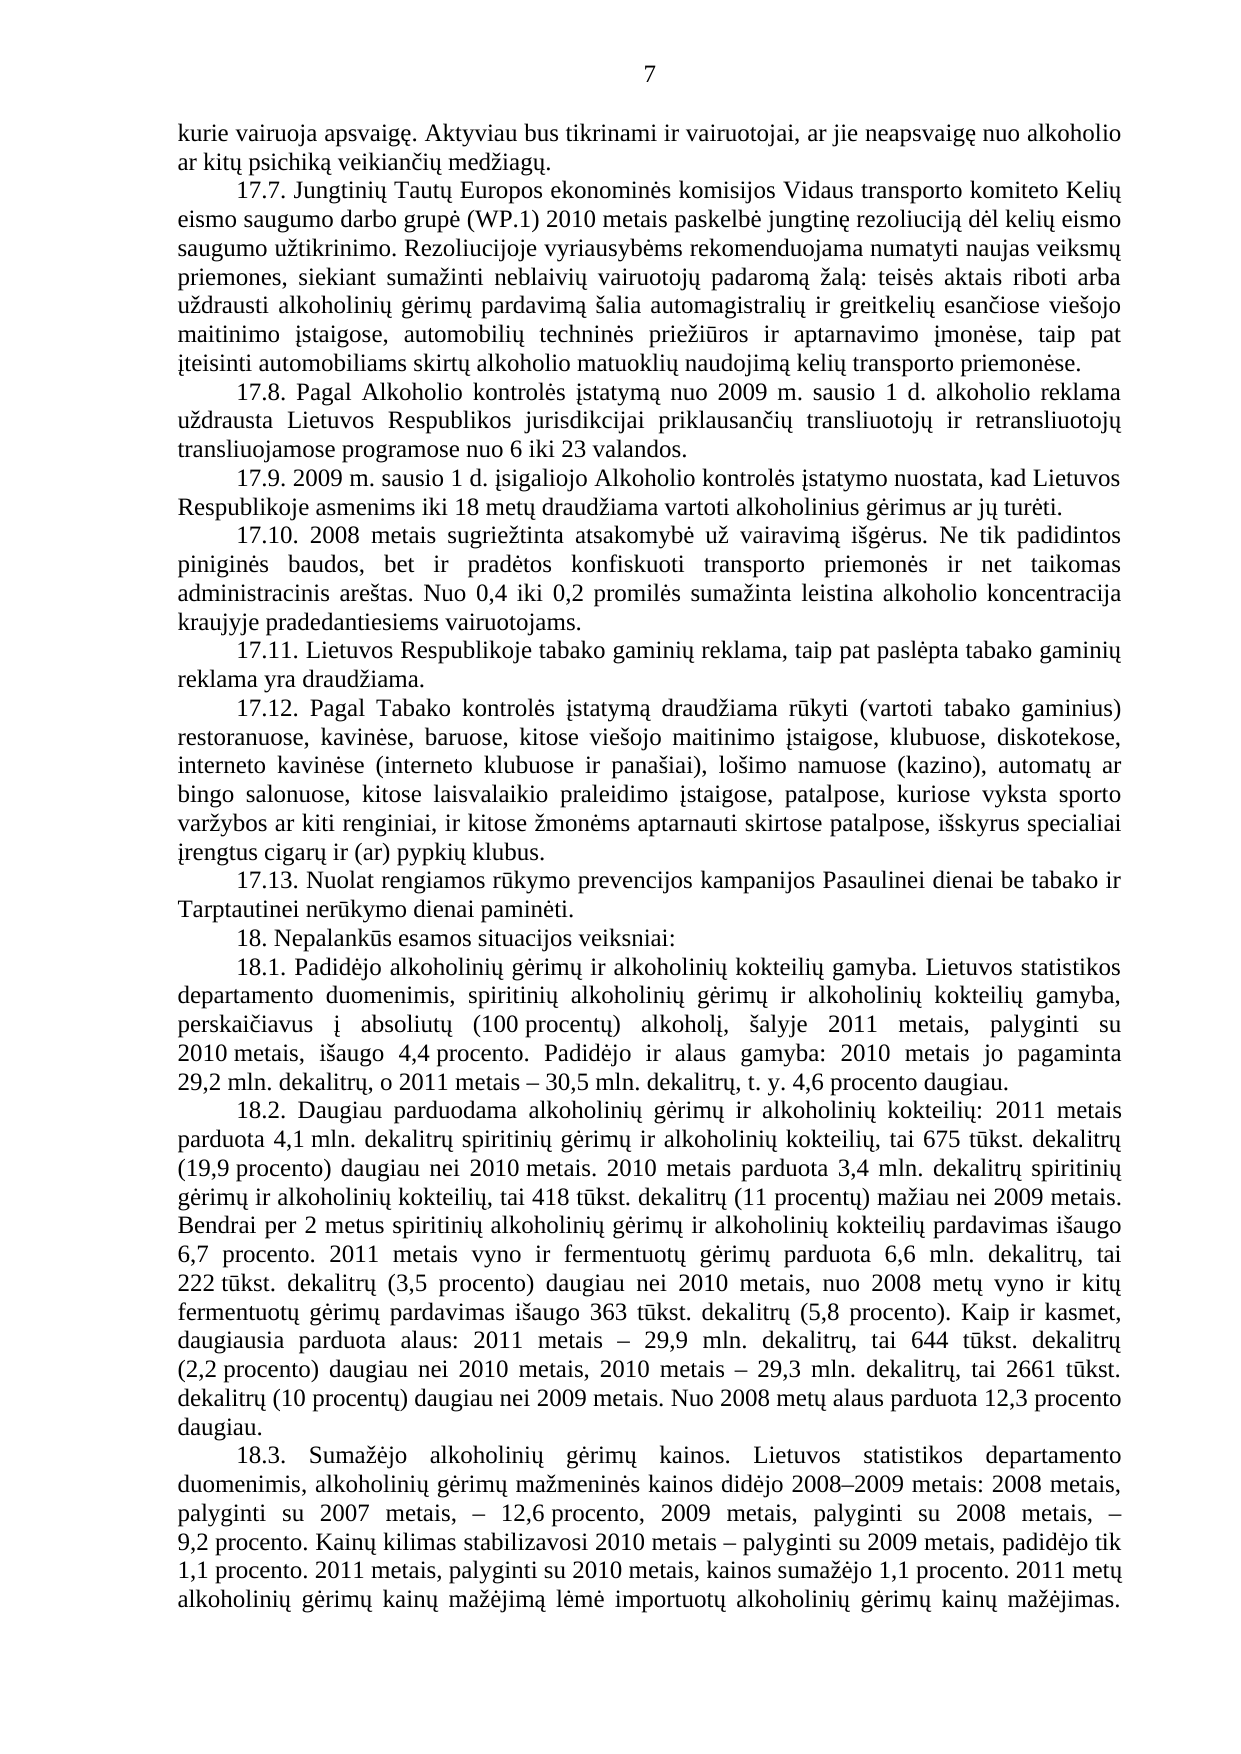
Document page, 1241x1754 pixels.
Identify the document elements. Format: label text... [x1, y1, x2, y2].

text 17.10. 2008 metais sugriežtinta atsakomybė už vairavimą išgėrus. Ne tik padidintos piniginės baudos, bet ir pradėtos konfiskuoti transporto priemonės ir net taikomas administracinis areštas. Nuo 0,4 iki 0,2 promilės sumažinta leistina alkoholio koncentracija kraujyje pradedantiesiems vairuotojams. [177, 521, 1122, 636]
text 17.12. Pagal Tabako kontrolės įstatymą draudžiama rūkyti (vartoti tabako gaminius) restoranuose, kavinėse, baruose, kitose viešojo maitinimo įstaigose, klubuose, diskotekose, interneto kavinėse (interneto klubuose ir panašiai), lošimo namuose (kazino), automatų ar bingo salonuose, kitose laisvalaikio praleidimo įstaigose, patalpose, kuriose vyksta sporto varžybos ar kiti renginiai, ir kitose žmonėms aptarnauti skirtose patalpose, išskyrus specialiai įrengtus cigarų ir (ar) pypkių klubus. [177, 693, 1122, 866]
text 17.13. Nuolat rengiamos rūkymo prevencijos kampanijos Pasaulinei dienai be tabako ir Tarptautinei nerūkymo dienai paminėti. [177, 866, 1122, 923]
text 18.3. Sumažėjo alkoholinių gėrimų kainos. Lietuvos statistikos departamento duomenimis, alkoholinių gėrimų mažmeninės kainos didėjo 2008–2009 metais: 2008 metais, palyginti su 2007 metais, – 12,6 procento, 2009 metais, palyginti su 2008 metais, – 9,2 procento. Kainų kilimas stabilizavosi 2010 metais – palyginti su 2009 metais, padidėjo tik 1,1 procento. 2011 metais, palyginti su 2010 metais, kainos sumažėjo 1,1 procento. 2011 metų alkoholinių gėrimų kainų mažėjimą lėmė importuotų alkoholinių gėrimų kainų mažėjimas. [177, 1441, 1122, 1613]
text kurie vairuoja apsvaigę. Aktyviau bus tikrinami ir vairuotojai, ar jie neapsvaigę nuo alkoholio ar kitų psichiką veikiančių medžiagų. [177, 118, 1122, 176]
text 18.2. Daugiau parduodama alkoholinių gėrimų ir alkoholinių kokteilių: 2011 metais parduota 4,1 mln. dekalitrų spiritinių gėrimų ir alkoholinių kokteilių, tai 675 tūkst. dekalitrų (19,9 procento) daugiau nei 2010 metais. 2010 metais parduota 3,4 mln. dekalitrų spiritinių gėrimų ir alkoholinių kokteilių, tai 418 tūkst. dekalitrų (11 procentų) mažiau nei 2009 metais. Bendrai per 2 metus spiritinių alkoholinių gėrimų ir alkoholinių kokteilių pardavimas išaugo 6,7 procento. 2011 metais vyno ir fermentuotų gėrimų parduota 6,6 mln. dekalitrų, tai 222 tūkst. dekalitrų (3,5 procento) daugiau nei 2010 metais, nuo 2008 metų vyno ir kitų fermentuotų gėrimų pardavimas išaugo 363 tūkst. dekalitrų (5,8 procento). Kaip ir kasmet, daugiausia parduota alaus: 2011 metais – 29,9 mln. dekalitrų, tai 644 tūkst. dekalitrų (2,2 procento) daugiau nei 2010 metais, 2010 metais – 29,3 mln. dekalitrų, tai 2661 tūkst. dekalitrų (10 procentų) daugiau nei 2009 metais. Nuo 2008 metų alaus parduota 12,3 procento daugiau. [177, 1096, 1122, 1441]
text 17.8. Pagal Alkoholio kontrolės įstatymą nuo 2009 m. sausio 1 d. alkoholio reklama uždrausta Lietuvos Respublikos jurisdikcijai priklausančių transliuotojų ir retransliuotojų transliuojamose programose nuo 6 iki 23 valandos. [177, 377, 1122, 463]
text 18. Nepalankūs esamos situacijos veiksniai: [177, 923, 1122, 952]
text 17.7. Jungtinių Tautų Europos ekonominės komisijos Vidaus transporto komiteto Kelių eismo saugumo darbo grupė (WP.1) 2010 metais paskelbė jungtinę rezoliuciją dėl kelių eismo saugumo užtikrinimo. Rezoliucijoje vyriausybėms rekomenduojama numatyti naujas veiksmų priemones, siekiant sumažinti neblaivių vairuotojų padaromą žalą: teisės aktais riboti arba uždrausti alkoholinių gėrimų pardavimą šalia automagistralių ir greitkelių esančiose viešojo maitinimo įstaigose, automobilių techninės priežiūros ir aptarnavimo įmonėse, taip pat įteisinti automobiliams skirtų alkoholio matuoklių naudojimą kelių transporto priemonėse. [177, 176, 1122, 377]
text 17.11. Lietuvos Respublikoje tabako gaminių reklama, taip pat paslėpta tabako gaminių reklama yra draudžiama. [177, 636, 1122, 693]
text 17.9. 2009 m. sausio 1 d. įsigaliojo Alkoholio kontrolės įstatymo nuostata, kad Lietuvos Respublikoje asmenims iki 18 metų draudžiama vartoti alkoholinius gėrimus ar jų turėti. [177, 463, 1122, 521]
text 18.1. Padidėjo alkoholinių gėrimų ir alkoholinių kokteilių gamyba. Lietuvos statistikos departamento duomenimis, spiritinių alkoholinių gėrimų ir alkoholinių kokteilių gamyba, perskaičiavus į absoliutų (100 procentų) alkoholį, šalyje 2011 metais, palyginti su 2010 metais, išaugo 4,4 procento. Padidėjo ir alaus gamyba: 2010 metais jo pagaminta 29,2 mln. dekalitrų, o 2011 metais – 30,5 mln. dekalitrų, t. y. 4,6 procento daugiau. [177, 952, 1122, 1096]
